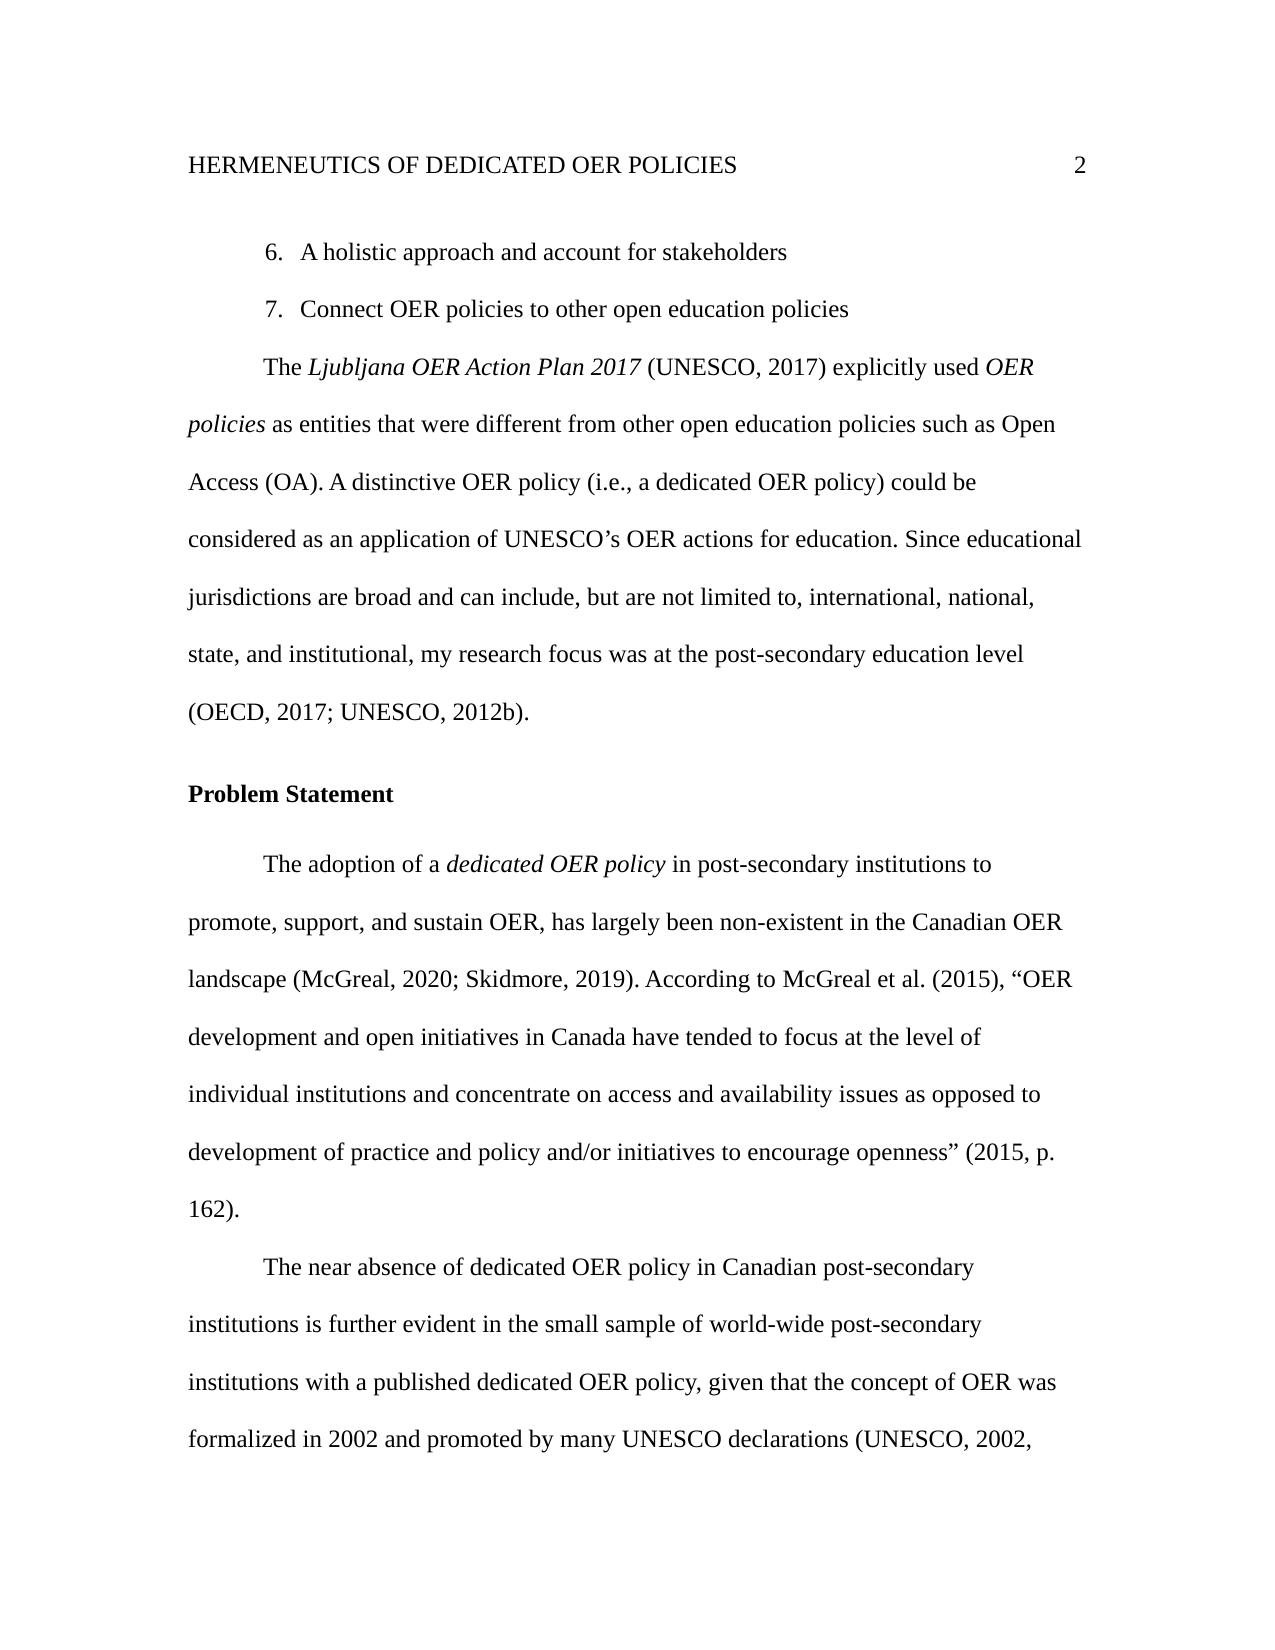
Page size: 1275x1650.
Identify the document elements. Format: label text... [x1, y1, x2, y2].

text The Ljubljana OER Action Plan 2017 (UNESCO, 2017) explicitly used OER policies as entities that were different from other open education policies such as Open Access (OA). A distinctive OER policy (i.e., a dedicated OER policy) could be considered as an application of UNESCO’s OER actions for education. Since educational jurisdictions are broad and can include, but are not limited to, international, national, state, and institutional, my research focus was at the post-secondary education level (OECD, 2017; UNESCO, 2012b). [188, 352, 1087, 726]
subtitle Problem Statement [188, 779, 1087, 808]
list Connect OER policies to other open education policies [264, 294, 1087, 323]
list A holistic approach and account for stakeholders [264, 237, 1087, 266]
text The adoption of a dedicated OER policy in post-secondary institutions to promote, support, and sustain OER, has largely been non-existent in the Canadian OER landscape (McGreal, 2020; Skidmore, 2019). According to McGreal et al. (2015), “OER development and open initiatives in Canada have tended to focus at the level of individual institutions and concentrate on access and availability issues as opposed to development of practice and policy and/or initiatives to encourage openness” (2015, p. 162). [188, 849, 1087, 1223]
text The near absence of dedicated OER policy in Canadian post-secondary institutions is further evident in the small sample of world-wide post-secondary institutions with a published dedicated OER policy, given that the concept of OER was formalized in 2002 and promoted by many UNESCO declarations (UNESCO, 2002, [188, 1252, 1087, 1453]
